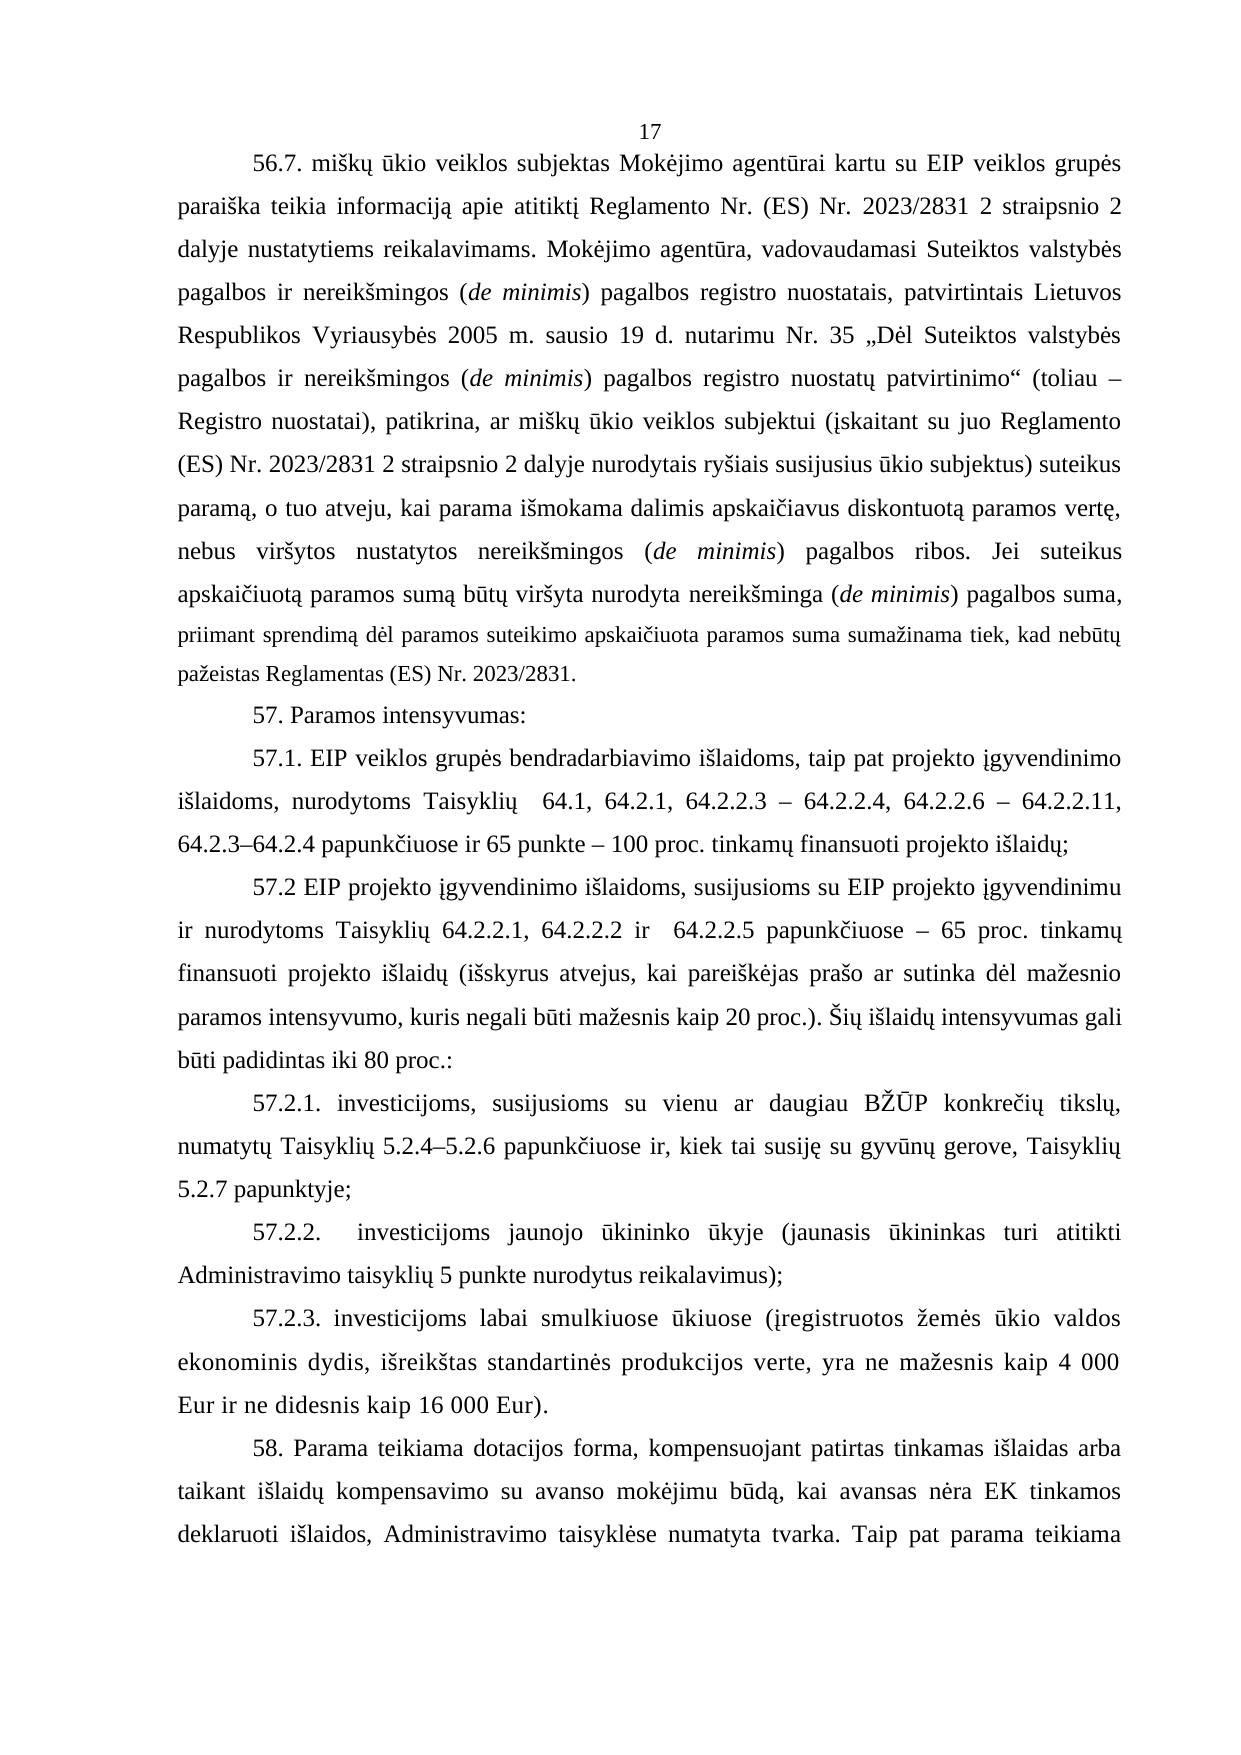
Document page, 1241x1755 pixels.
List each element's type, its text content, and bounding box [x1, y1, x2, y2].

text 57.2.2. investicijoms jaunojo ūkininko ūkyje (jaunasis ūkininkas turi atitikti Administravimo taisyklių 5 punkte nurodytus reikalavimus); [177, 1217, 1122, 1289]
text 57.2 EIP projekto įgyvendinimo išlaidoms, susijusioms su EIP projekto įgyvendinimu ir nurodytoms Taisyklių 64.2.2.1, 64.2.2.2 ir 64.2.2.5 papunkčiuose – 65 proc. tinkamų finansuoti projekto išlaidų (išskyrus atvejus, kai pareiškėjas prašo ar sutinka dėl mažesnio paramos intensyvumo, kuris negali būti mažesnis kaip 20 proc.). Šių išlaidų intensyvumas gali būti padidintas iki 80 proc.: [177, 872, 1122, 1073]
text 57.2.3. investicijoms labai smulkiuose ūkiuose (įregistruotos žemės ūkio valdos ekonominis dydis, išreikštas standartinės produkcijos verte, yra ne mažesnis kaip 4 000 Eur ir ne didesnis kaip 16 000 Eur). [177, 1303, 1122, 1418]
text 57. Paramos intensyvumas: [177, 700, 1122, 728]
text 57.2.1. investicijoms, susijusioms su vienu ar daugiau BŽŪP konkrečių tikslų, numatytų Taisyklių 5.2.4–5.2.6 papunkčiuose ir, kiek tai susiję su gyvūnų gerove, Taisyklių 5.2.7 papunktyje; [177, 1088, 1122, 1203]
text 58. Parama teikiama dotacijos forma, kompensuojant patirtas tinkamas išlaidas arba taikant išlaidų kompensavimo su avanso mokėjimu būdą, kai avansas nėra EK tinkamos deklaruoti išlaidos, Administravimo taisyklėse numatyta tvarka. Taip pat parama teikiama [177, 1433, 1122, 1548]
text 56.7. miškų ūkio veiklos subjektas Mokėjimo agentūrai kartu su EIP veiklos grupės paraiška teikia informaciją apie atitiktį Reglamento Nr. (ES) Nr. 2023/2831 2 straipsnio 2 dalyje nustatytiems reikalavimams. Mokėjimo agentūra, vadovaudamasi Suteiktos valstybės pagalbos ir nereikšmingos (de minimis) pagalbos registro nuostatais, patvirtintais Lietuvos Respublikos Vyriausybės 2005 m. sausio 19 d. nutarimu Nr. 35 „Dėl Suteiktos valstybės pagalbos ir nereikšmingos (de minimis) pagalbos registro nuostatų patvirtinimo“ (toliau – Registro nuostatai), patikrina, ar miškų ūkio veiklos subjektui (įskaitant su juo Reglamento (ES) Nr. 2023/2831 2 straipsnio 2 dalyje nurodytais ryšiais susijusius ūkio subjektus) suteikus paramą, o tuo atveju, kai parama išmokama dalimis apskaičiavus diskontuotą paramos vertę, nebus viršytos nustatytos nereikšmingos (de minimis) pagalbos ribos. Jei suteikus apskaičiuotą paramos sumą būtų viršyta nurodyta nereikšminga (de minimis) pagalbos suma, priimant sprendimą dėl paramos suteikimo apskaičiuota paramos suma sumažinama tiek, kad nebūtų pažeistas Reglamentas (ES) Nr. 2023/2831. [177, 148, 1122, 687]
text 57.1. EIP veiklos grupės bendradarbiavimo išlaidoms, taip pat projekto įgyvendinimo išlaidoms, nurodytoms Taisyklių 64.1, 64.2.1, 64.2.2.3 – 64.2.2.4, 64.2.2.6 – 64.2.2.11, 64.2.3–64.2.4 papunkčiuose ir 65 punkte – 100 proc. tinkamų finansuoti projekto išlaidų; [177, 743, 1122, 858]
